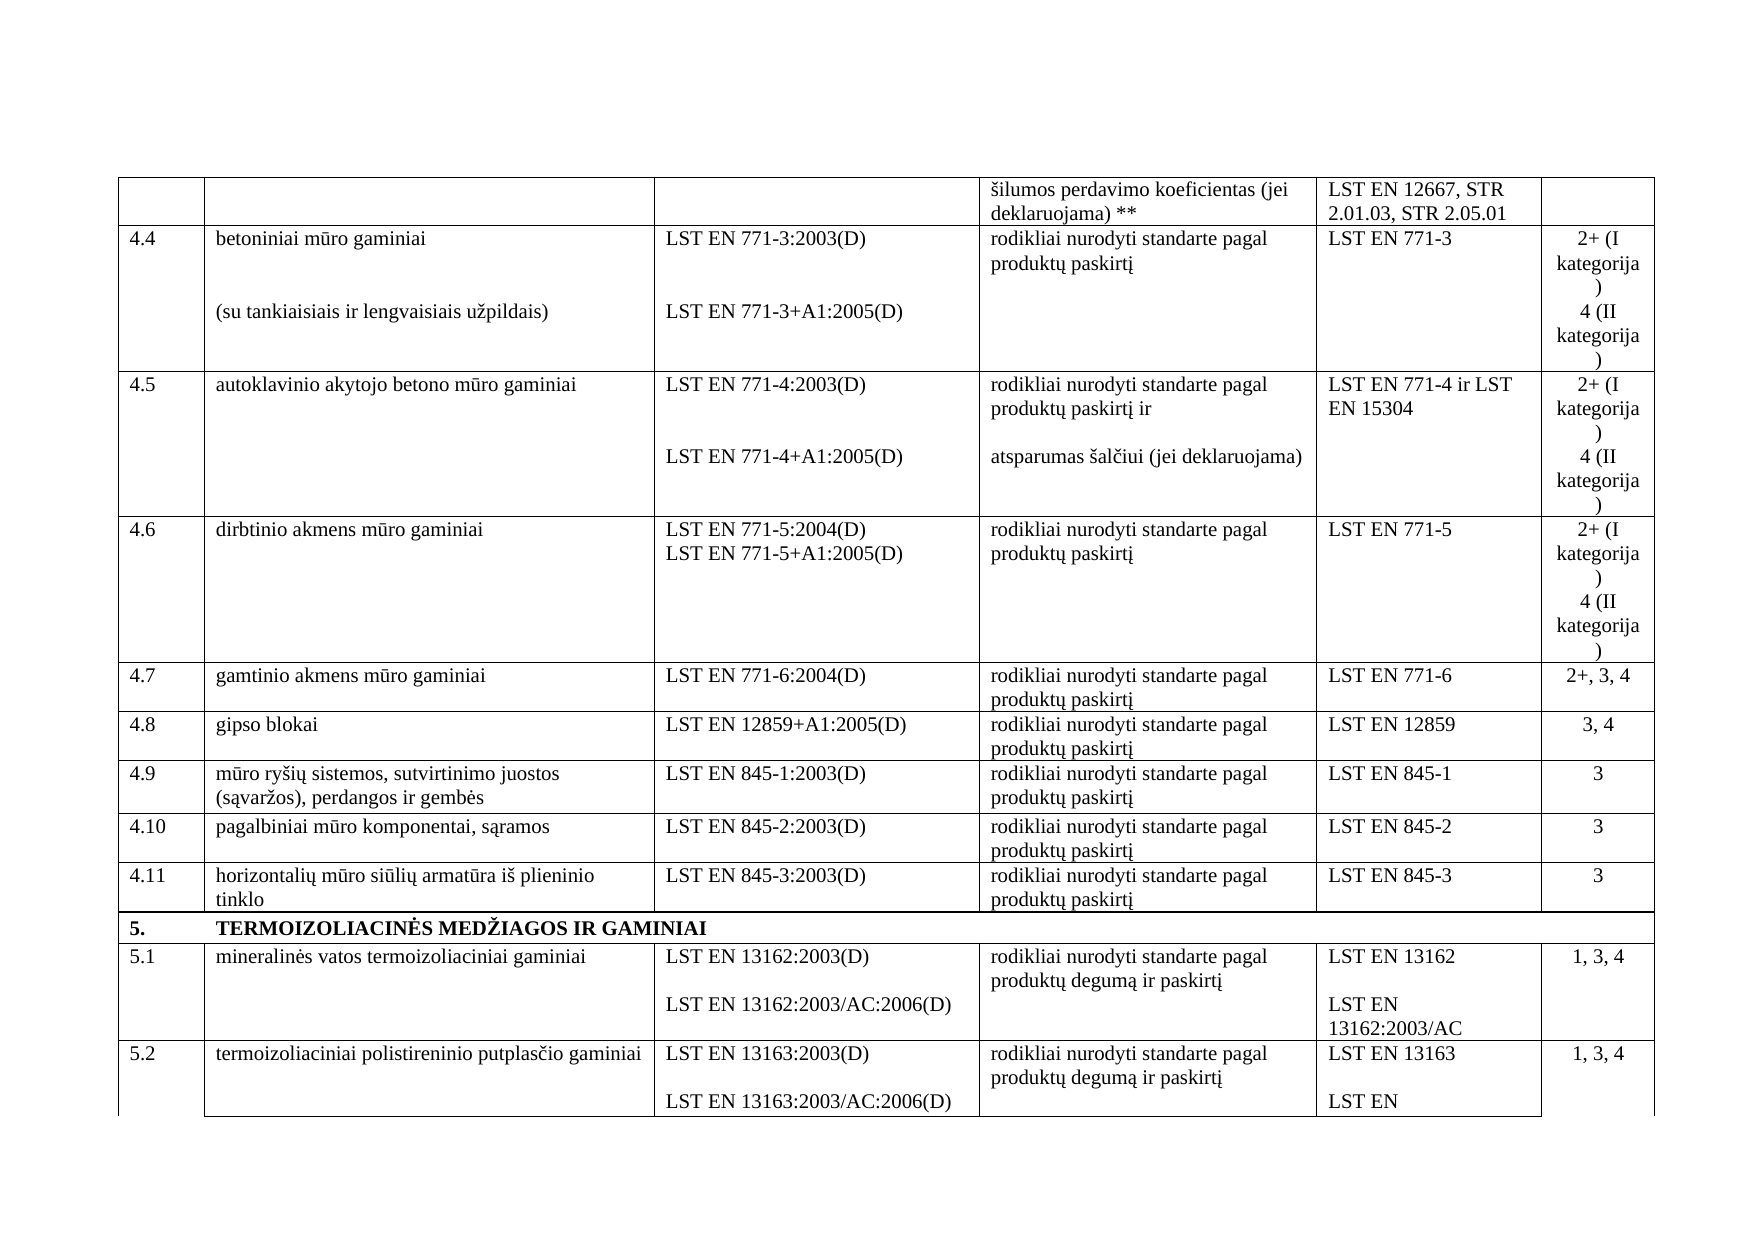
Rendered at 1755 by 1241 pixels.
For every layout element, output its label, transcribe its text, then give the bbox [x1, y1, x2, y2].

table_cell LST EN 771-4+A1:2005(D) [655, 444, 979, 516]
table_cell atsparumas šalčiui (jei deklaruojama) [980, 444, 1316, 516]
table_cell LST EN 12859 [1317, 712, 1541, 760]
table_cell 4.11 [119, 863, 204, 911]
table_cell LST EN 13163:2003/AC:2006(D) [655, 1089, 979, 1116]
table_cell LST EN 845-2 [1317, 814, 1541, 862]
table_cell rodikliai nurodyti standarte pagal produktų paskirtį [980, 663, 1316, 711]
table_cell 3 [1542, 761, 1654, 813]
table_cell mineralinės vatos termoizoliaciniai gaminiai [205, 944, 654, 992]
table_cell 1, 3, 4 [1542, 944, 1654, 992]
table_cell 1, 3, 4 [1542, 1041, 1654, 1089]
table_cell [119, 178, 204, 225]
table_cell 2+ (I kategorija) [1542, 372, 1654, 444]
table_cell LST EN 845-1:2003(D) [655, 761, 979, 813]
table_cell 2+ (I kategorija) [1542, 226, 1654, 298]
table_cell 4.8 [119, 712, 204, 760]
table_cell [119, 992, 204, 1040]
table_cell rodikliai nurodyti standarte pagal produktų paskirtį [980, 712, 1316, 760]
table_cell LST EN 13162 [1317, 944, 1541, 992]
table_cell dirbtinio akmens mūro gaminiai [205, 517, 654, 662]
table_cell 3 [1542, 814, 1654, 862]
table_cell LST EN 12667, STR 2.01.03, STR 2.05.01 [1317, 178, 1541, 225]
table_cell 3, 4 [1542, 712, 1654, 760]
table_cell rodikliai nurodyti standarte pagal produktų paskirtį [980, 226, 1316, 298]
table_cell [979, 913, 1317, 943]
table_cell LST EN 771-5:2004(D) LST EN 771-5+A1:2005(D) [655, 517, 979, 662]
table_cell [119, 1089, 204, 1116]
table_cell 2+, 3, 4 [1542, 663, 1654, 711]
table_cell [1317, 913, 1542, 943]
table_cell TERMOIZOLIACINĖS MEDŽIAGOS IR GAMINIAI [204, 913, 979, 943]
table_cell LST EN 13162:2003/AC [1317, 992, 1541, 1040]
table_cell [655, 178, 979, 225]
table_cell [980, 299, 1316, 371]
table_cell LST EN 13163:2003(D) [655, 1041, 979, 1089]
table_cell LST EN 771-6:2004(D) [655, 663, 979, 711]
table_cell LST EN 771-3 [1317, 226, 1541, 298]
table_cell LST EN 845-1 [1317, 761, 1541, 813]
table_cell LST EN 13162:2003(D) [655, 944, 979, 992]
table_cell LST EN 771-5 [1317, 517, 1541, 662]
table_cell LST EN 13163 [1317, 1041, 1541, 1089]
table_cell LST EN 845-2:2003(D) [655, 814, 979, 862]
table_cell [1542, 178, 1654, 225]
table_cell LST EN 771-4 ir LST EN 15304 [1317, 372, 1541, 444]
table_cell 4.9 [119, 761, 204, 813]
table_cell rodikliai nurodyti standarte pagal produktų paskirtį [980, 761, 1316, 813]
table_cell 5. [119, 913, 204, 943]
table_cell [980, 992, 1316, 1040]
table_cell 4.10 [119, 814, 204, 862]
table_cell [1542, 1089, 1654, 1116]
table_cell 3 [1542, 863, 1654, 911]
table_cell mūro ryšių sistemos, sutvirtinimo juostos (sąvaržos), perdangos ir gembės [205, 761, 654, 813]
table_cell rodikliai nurodyti standarte pagal produktų paskirtį ir [980, 372, 1316, 444]
table_cell 4.7 [119, 663, 204, 711]
table_cell LST EN 845-3:2003(D) [655, 863, 979, 911]
table_cell šilumos perdavimo koeficientas (jei deklaruojama) ** [980, 178, 1316, 225]
table_cell LST EN 13162:2003/AC:2006(D) [655, 992, 979, 1040]
table_cell LST EN 771-6 [1317, 663, 1541, 711]
table_cell [1542, 913, 1654, 943]
table_cell pagalbiniai mūro komponentai, sąramos [205, 814, 654, 862]
table_cell rodikliai nurodyti standarte pagal produktų degumą ir paskirtį [980, 944, 1316, 992]
table_cell [205, 1089, 654, 1116]
table_cell rodikliai nurodyti standarte pagal produktų degumą ir paskirtį [980, 1041, 1316, 1089]
table_cell [1317, 299, 1541, 371]
table_cell 4.4 [119, 226, 204, 298]
table_cell [1317, 444, 1541, 516]
table_cell LST EN [1317, 1089, 1541, 1116]
table_cell [205, 178, 654, 225]
table_cell LST EN 771-4:2003(D) [655, 372, 979, 444]
table_cell [119, 299, 204, 371]
table_cell LST EN 771-3+A1:2005(D) [655, 299, 979, 371]
table_cell gamtinio akmens mūro gaminiai [205, 663, 654, 711]
table_cell [119, 444, 204, 516]
table_cell (su tankiaisiais ir lengvaisiais užpildais) [205, 299, 654, 371]
table_cell 2+ (I kategorija) 4 (II kategorija) [1542, 517, 1654, 662]
table_cell [205, 444, 654, 516]
table_cell 4 (II kategorija) [1542, 444, 1654, 516]
table_cell 4 (II kategorija) [1542, 299, 1654, 371]
table_cell rodikliai nurodyti standarte pagal produktų paskirtį [980, 517, 1316, 662]
table_cell LST EN 845-3 [1317, 863, 1541, 911]
table_cell gipso blokai [205, 712, 654, 760]
table_cell [205, 992, 654, 1040]
table_cell termoizoliaciniai polistireninio putplasčio gaminiai [205, 1041, 654, 1089]
table_cell 5.1 [119, 944, 204, 992]
table_cell [1542, 992, 1654, 1040]
table_cell betoniniai mūro gaminiai [205, 226, 654, 298]
table_cell rodikliai nurodyti standarte pagal produktų paskirtį [980, 863, 1316, 911]
table_cell LST EN 12859+A1:2005(D) [655, 712, 979, 760]
table_cell autoklavinio akytojo betono mūro gaminiai [205, 372, 654, 444]
table_cell rodikliai nurodyti standarte pagal produktų paskirtį [980, 814, 1316, 862]
table_cell horizontalių mūro siūlių armatūra iš plieninio tinklo [205, 863, 654, 911]
table_cell LST EN 771-3:2003(D) [655, 226, 979, 298]
table_cell 5.2 [119, 1041, 204, 1089]
table_cell 4.5 [119, 372, 204, 444]
table_cell 4.6 [119, 517, 204, 662]
table_cell [980, 1089, 1316, 1116]
